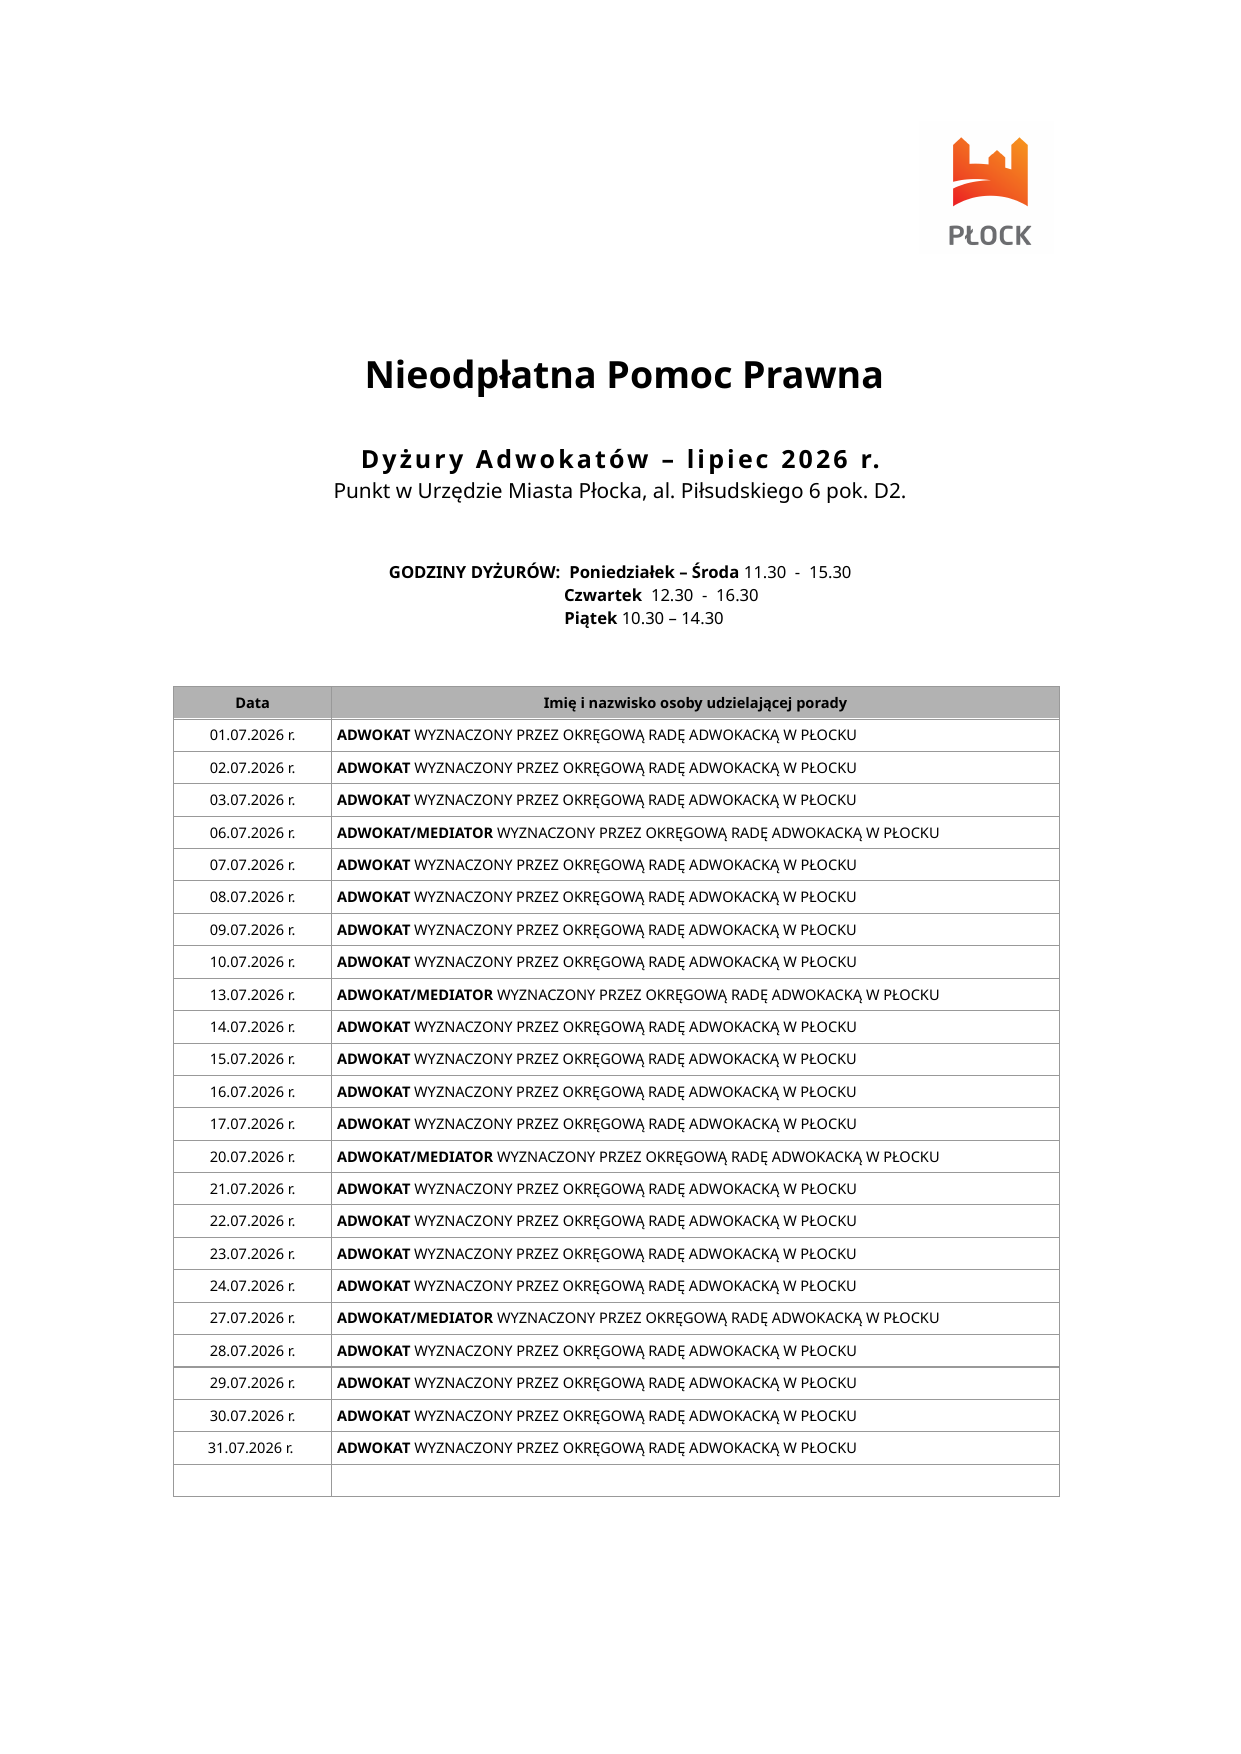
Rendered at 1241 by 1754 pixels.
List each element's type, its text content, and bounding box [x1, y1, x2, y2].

table_cell ADWOKAT WYZNACZONY PRZEZ OKRĘGOWĄ RADĘ ADWOKACKĄ W PŁOCKU [332, 1044, 1059, 1075]
table_cell 10.07.2026 r. [174, 946, 331, 978]
table_cell ADWOKAT WYZNACZONY PRZEZ OKRĘGOWĄ RADĘ ADWOKACKĄ W PŁOCKU [332, 1076, 1059, 1107]
text Nieodpłatna Pomoc Prawna [118, 348, 1122, 399]
table_cell ADWOKAT/MEDIATOR WYZNACZONY PRZEZ OKRĘGOWĄ RADĘ ADWOKACKĄ W PŁOCKU [332, 979, 1059, 1010]
table_header Imię i nazwisko osoby udzielającej porady [332, 687, 1059, 718]
table_cell 30.07.2026 r. [174, 1400, 331, 1431]
table_cell ADWOKAT WYZNACZONY PRZEZ OKRĘGOWĄ RADĘ ADWOKACKĄ W PŁOCKU [332, 1238, 1059, 1269]
table_cell ADWOKAT WYZNACZONY PRZEZ OKRĘGOWĄ RADĘ ADWOKACKĄ W PŁOCKU [332, 784, 1059, 816]
text Punkt w Urzędzie Miasta Płocka, al. Piłsudskiego 6 pok. D2. [118, 476, 1122, 504]
table_cell ADWOKAT WYZNACZONY PRZEZ OKRĘGOWĄ RADĘ ADWOKACKĄ W PŁOCKU [332, 849, 1059, 880]
text GODZINY DYŻURÓW: Poniedziałek – Środa 11.30 - 15.30 [118, 561, 1122, 584]
table_cell 27.07.2026 r. [174, 1303, 331, 1334]
table_cell [174, 1465, 331, 1496]
table_cell ADWOKAT WYZNACZONY PRZEZ OKRĘGOWĄ RADĘ ADWOKACKĄ W PŁOCKU [332, 881, 1059, 913]
table_cell 15.07.2026 r. [174, 1044, 331, 1075]
text Piątek 10.30 – 14.30 [118, 607, 1122, 629]
table_cell 16.07.2026 r. [174, 1076, 331, 1107]
table_cell 20.07.2026 r. [174, 1141, 331, 1172]
table_cell ADWOKAT WYZNACZONY PRZEZ OKRĘGOWĄ RADĘ ADWOKACKĄ W PŁOCKU [332, 720, 1059, 751]
table_cell 17.07.2026 r. [174, 1108, 331, 1139]
table_cell [332, 1465, 1059, 1496]
table_cell 03.07.2026 r. [174, 784, 331, 816]
table_cell 21.07.2026 r. [174, 1173, 331, 1204]
table_cell ADWOKAT WYZNACZONY PRZEZ OKRĘGOWĄ RADĘ ADWOKACKĄ W PŁOCKU [332, 1400, 1059, 1431]
table_cell ADWOKAT WYZNACZONY PRZEZ OKRĘGOWĄ RADĘ ADWOKACKĄ W PŁOCKU [332, 946, 1059, 978]
table_cell ADWOKAT/MEDIATOR WYZNACZONY PRZEZ OKRĘGOWĄ RADĘ ADWOKACKĄ W PŁOCKU [332, 817, 1059, 848]
table_cell ADWOKAT WYZNACZONY PRZEZ OKRĘGOWĄ RADĘ ADWOKACKĄ W PŁOCKU [332, 1368, 1059, 1399]
table_cell ADWOKAT WYZNACZONY PRZEZ OKRĘGOWĄ RADĘ ADWOKACKĄ W PŁOCKU [332, 1011, 1059, 1042]
table_cell ADWOKAT/MEDIATOR WYZNACZONY PRZEZ OKRĘGOWĄ RADĘ ADWOKACKĄ W PŁOCKU [332, 1303, 1059, 1334]
table_cell 09.07.2026 r. [174, 914, 331, 945]
table_cell 24.07.2026 r. [174, 1270, 331, 1302]
table_cell 01.07.2026 r. [174, 720, 331, 751]
table_cell 29.07.2026 r. [174, 1368, 331, 1399]
text Dyżury Adwokatów – lipiec 2026 r. [118, 442, 1122, 476]
table_cell ADWOKAT WYZNACZONY PRZEZ OKRĘGOWĄ RADĘ ADWOKACKĄ W PŁOCKU [332, 1270, 1059, 1302]
table_cell ADWOKAT WYZNACZONY PRZEZ OKRĘGOWĄ RADĘ ADWOKACKĄ W PŁOCKU [332, 1205, 1059, 1237]
table_cell 06.07.2026 r. [174, 817, 331, 848]
table_cell 13.07.2026 r. [174, 979, 331, 1010]
table_cell ADWOKAT WYZNACZONY PRZEZ OKRĘGOWĄ RADĘ ADWOKACKĄ W PŁOCKU [332, 752, 1059, 783]
table_cell 02.07.2026 r. [174, 752, 331, 783]
picture [920, 122, 1054, 254]
table_cell ADWOKAT WYZNACZONY PRZEZ OKRĘGOWĄ RADĘ ADWOKACKĄ W PŁOCKU [332, 1335, 1059, 1366]
table_cell 14.07.2026 r. [174, 1011, 331, 1042]
table_header Data [174, 687, 331, 718]
table_cell 31.07.2026 r. [174, 1432, 331, 1463]
table_cell ADWOKAT WYZNACZONY PRZEZ OKRĘGOWĄ RADĘ ADWOKACKĄ W PŁOCKU [332, 914, 1059, 945]
table_cell 08.07.2026 r. [174, 881, 331, 913]
table_cell ADWOKAT/MEDIATOR WYZNACZONY PRZEZ OKRĘGOWĄ RADĘ ADWOKACKĄ W PŁOCKU [332, 1141, 1059, 1172]
table_cell 28.07.2026 r. [174, 1335, 331, 1366]
text Czwartek 12.30 - 16.30 [118, 584, 1122, 607]
table_cell ADWOKAT WYZNACZONY PRZEZ OKRĘGOWĄ RADĘ ADWOKACKĄ W PŁOCKU [332, 1432, 1059, 1463]
table_cell ADWOKAT WYZNACZONY PRZEZ OKRĘGOWĄ RADĘ ADWOKACKĄ W PŁOCKU [332, 1173, 1059, 1204]
table_cell 07.07.2026 r. [174, 849, 331, 880]
table_cell 22.07.2026 r. [174, 1205, 331, 1237]
table_cell 23.07.2026 r. [174, 1238, 331, 1269]
table_cell ADWOKAT WYZNACZONY PRZEZ OKRĘGOWĄ RADĘ ADWOKACKĄ W PŁOCKU [332, 1108, 1059, 1139]
